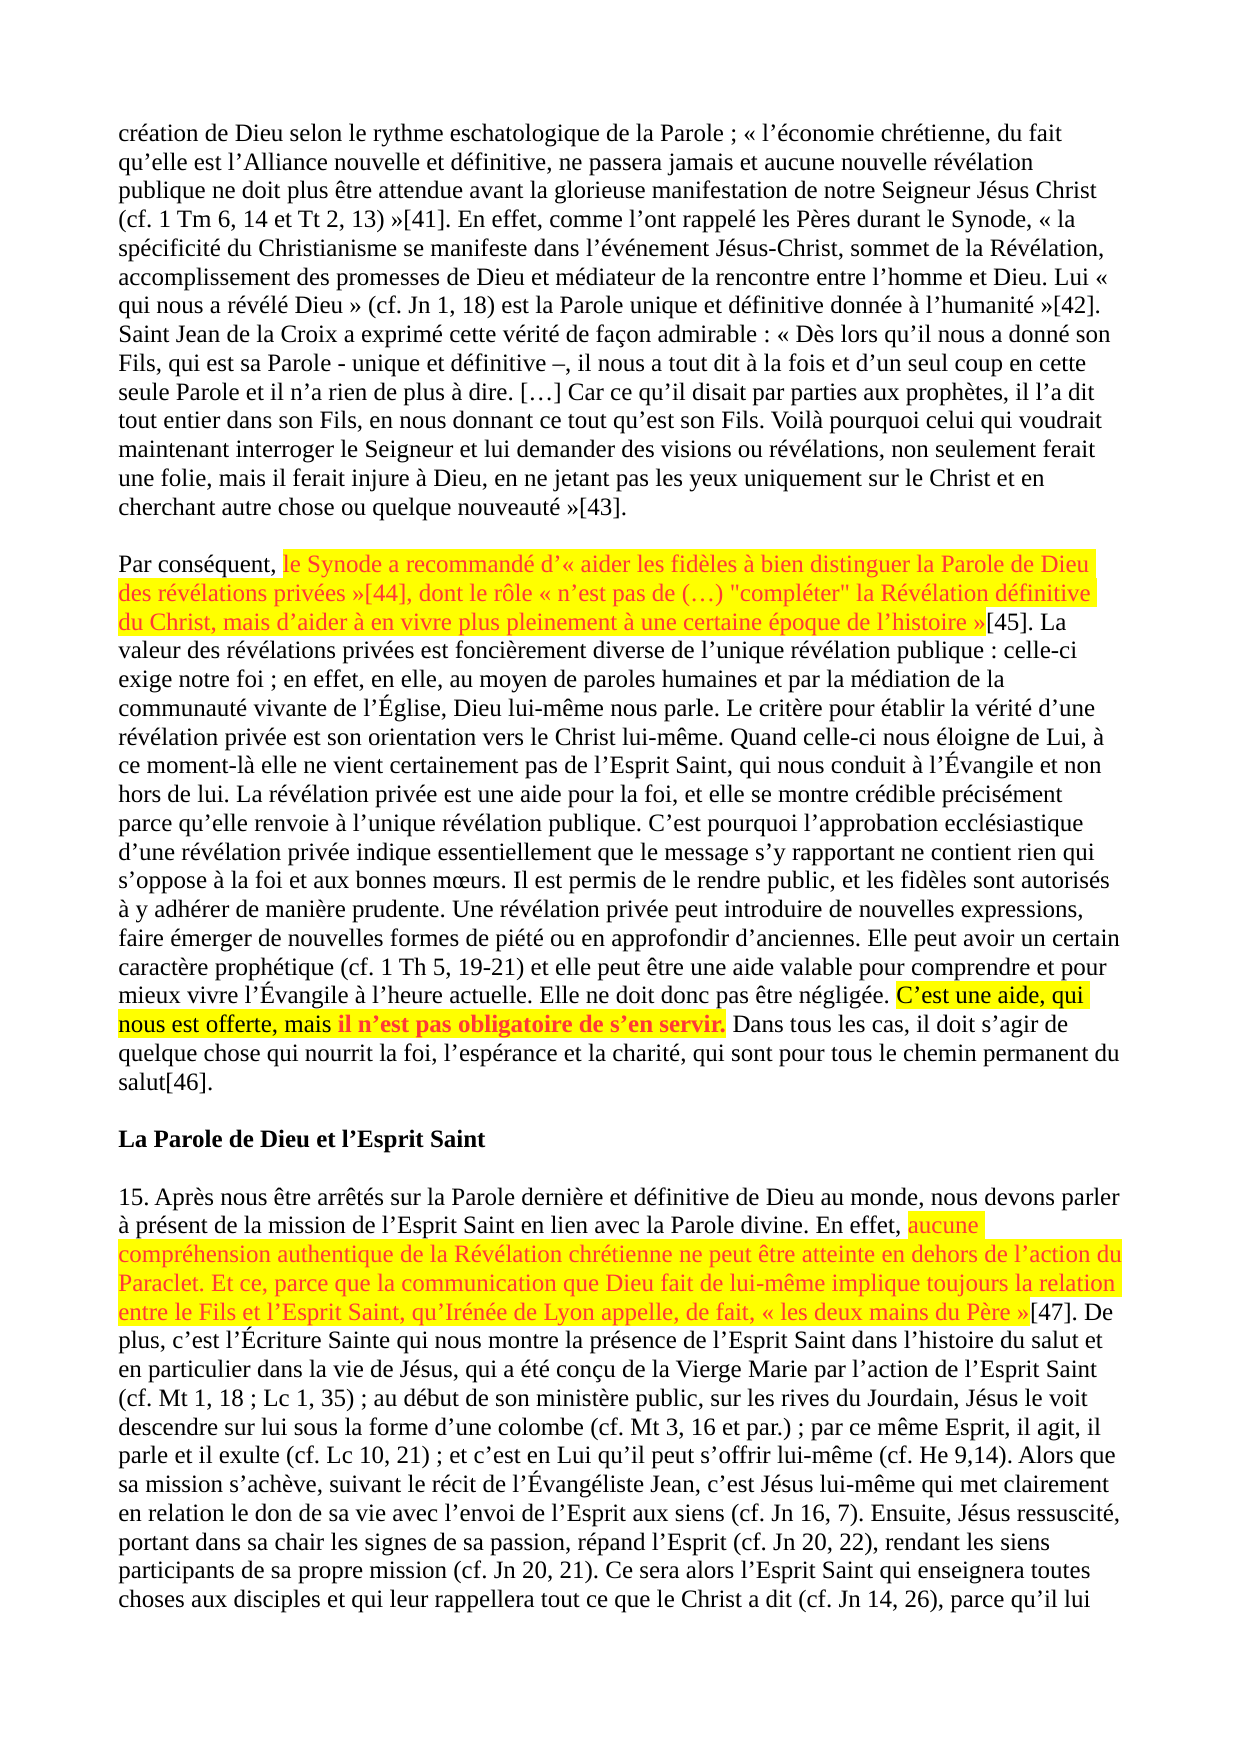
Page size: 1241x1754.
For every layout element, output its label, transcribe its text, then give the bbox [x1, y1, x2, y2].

text création de Dieu selon le rythme eschatologique de la Parole ; « l’économie chrétienne, du fait qu’elle est l’Alliance nouvelle et définitive, ne passera jamais et aucune nouvelle révélation publique ne doit plus être attendue avant la glorieuse manifestation de notre Seigneur Jésus Christ (cf. 1 Tm 6, 14 et Tt 2, 13) »[41]. En effet, comme l’ont rappelé les Pères durant le Synode, « la spécificité du Christianisme se manifeste dans l’événement Jésus-Christ, sommet de la Révélation, accomplissement des promesses de Dieu et médiateur de la rencontre entre l’homme et Dieu. Lui « qui nous a révélé Dieu » (cf. Jn 1, 18) est la Parole unique et définitive donnée à l’humanité »[42]. Saint Jean de la Croix a exprimé cette vérité de façon admirable : « Dès lors qu’il nous a donné son Fils, qui est sa Parole - unique et définitive –, il nous a tout dit à la fois et d’un seul coup en cette seule Parole et il n’a rien de plus à dire. […] Car ce qu’il disait par parties aux prophètes, il l’a dit tout entier dans son Fils, en nous donnant ce tout qu’est son Fils. Voilà pourquoi celui qui voudrait maintenant interroger le Seigneur et lui demander des visions ou révélations, non seulement ferait une folie, mais il ferait injure à Dieu, en ne jetant pas les yeux uniquement sur le Christ et en cherchant autre chose ou quelque nouveauté »[43]. [118, 118, 1122, 521]
text Par conséquent, le Synode a recommandé d’« aider les fidèles à bien distinguer la Parole de Dieu des révélations privées »[44], dont le rôle « n’est pas de (…) "compléter" la Révélation définitive du Christ, mais d’aider à en vivre plus pleinement à une certaine époque de l’histoire »[45]. La valeur des révélations privées est foncièrement diverse de l’unique révélation publique : celle-ci exige notre foi ; en effet, en elle, au moyen de paroles humaines et par la médiation de la communauté vivante de l’Église, Dieu lui-même nous parle. Le critère pour établir la vérité d’une révélation privée est son orientation vers le Christ lui-même. Quand celle-ci nous éloigne de Lui, à ce moment-là elle ne vient certainement pas de l’Esprit Saint, qui nous conduit à l’Évangile et non hors de lui. La révélation privée est une aide pour la foi, et elle se montre crédible précisément parce qu’elle renvoie à l’unique révélation publique. C’est pourquoi l’approbation ecclésiastique d’une révélation privée indique essentiellement que le message s’y rapportant ne contient rien qui s’oppose à la foi et aux bonnes mœurs. Il est permis de le rendre public, et les fidèles sont autorisés à y adhérer de manière prudente. Une révélation privée peut introduire de nouvelles expressions, faire émerger de nouvelles formes de piété ou en approfondir d’anciennes. Elle peut avoir un certain caractère prophétique (cf. 1 Th 5, 19-21) et elle peut être une aide valable pour comprendre et pour mieux vivre l’Évangile à l’heure actuelle. Elle ne doit donc pas être négligée. C’est une aide, qui nous est offerte, mais il n’est pas obligatoire de s’en servir. Dans tous les cas, il doit s’agir de quelque chose qui nourrit la foi, l’espérance et la charité, qui sont pour tous le chemin permanent du salut[46]. [118, 549, 1122, 1096]
text 15. Après nous être arrêtés sur la Parole dernière et définitive de Dieu au monde, nous devons parler à présent de la mission de l’Esprit Saint en lien avec la Parole divine. En effet, aucune compréhension authentique de la Révélation chrétienne ne peut être atteinte en dehors de l’action du Paraclet. Et ce, parce que la communication que Dieu fait de lui-même implique toujours la relation entre le Fils et l’Esprit Saint, qu’Irénée de Lyon appelle, de fait, « les deux mains du Père »[47]. De plus, c’est l’Écriture Sainte qui nous montre la présence de l’Esprit Saint dans l’histoire du salut et en particulier dans la vie de Jésus, qui a été conçu de la Vierge Marie par l’action de l’Esprit Saint (cf. Mt 1, 18 ; Lc 1, 35) ; au début de son ministère public, sur les rives du Jourdain, Jésus le voit descendre sur lui sous la forme d’une colombe (cf. Mt 3, 16 et par.) ; par ce même Esprit, il agit, il parle et il exulte (cf. Lc 10, 21) ; et c’est en Lui qu’il peut s’offrir lui-même (cf. He 9,14). Alors que sa mission s’achève, suivant le récit de l’Évangéliste Jean, c’est Jésus lui-même qui met clairement en relation le don de sa vie avec l’envoi de l’Esprit aux siens (cf. Jn 16, 7). Ensuite, Jésus ressuscité, portant dans sa chair les signes de sa passion, répand l’Esprit (cf. Jn 20, 22), rendant les siens participants de sa propre mission (cf. Jn 20, 21). Ce sera alors l’Esprit Saint qui enseignera toutes choses aux disciples et qui leur rappellera tout ce que le Christ a dit (cf. Jn 14, 26), parce qu’il lui [118, 1182, 1122, 1613]
text La Parole de Dieu et l’Esprit Saint [118, 1124, 1122, 1153]
